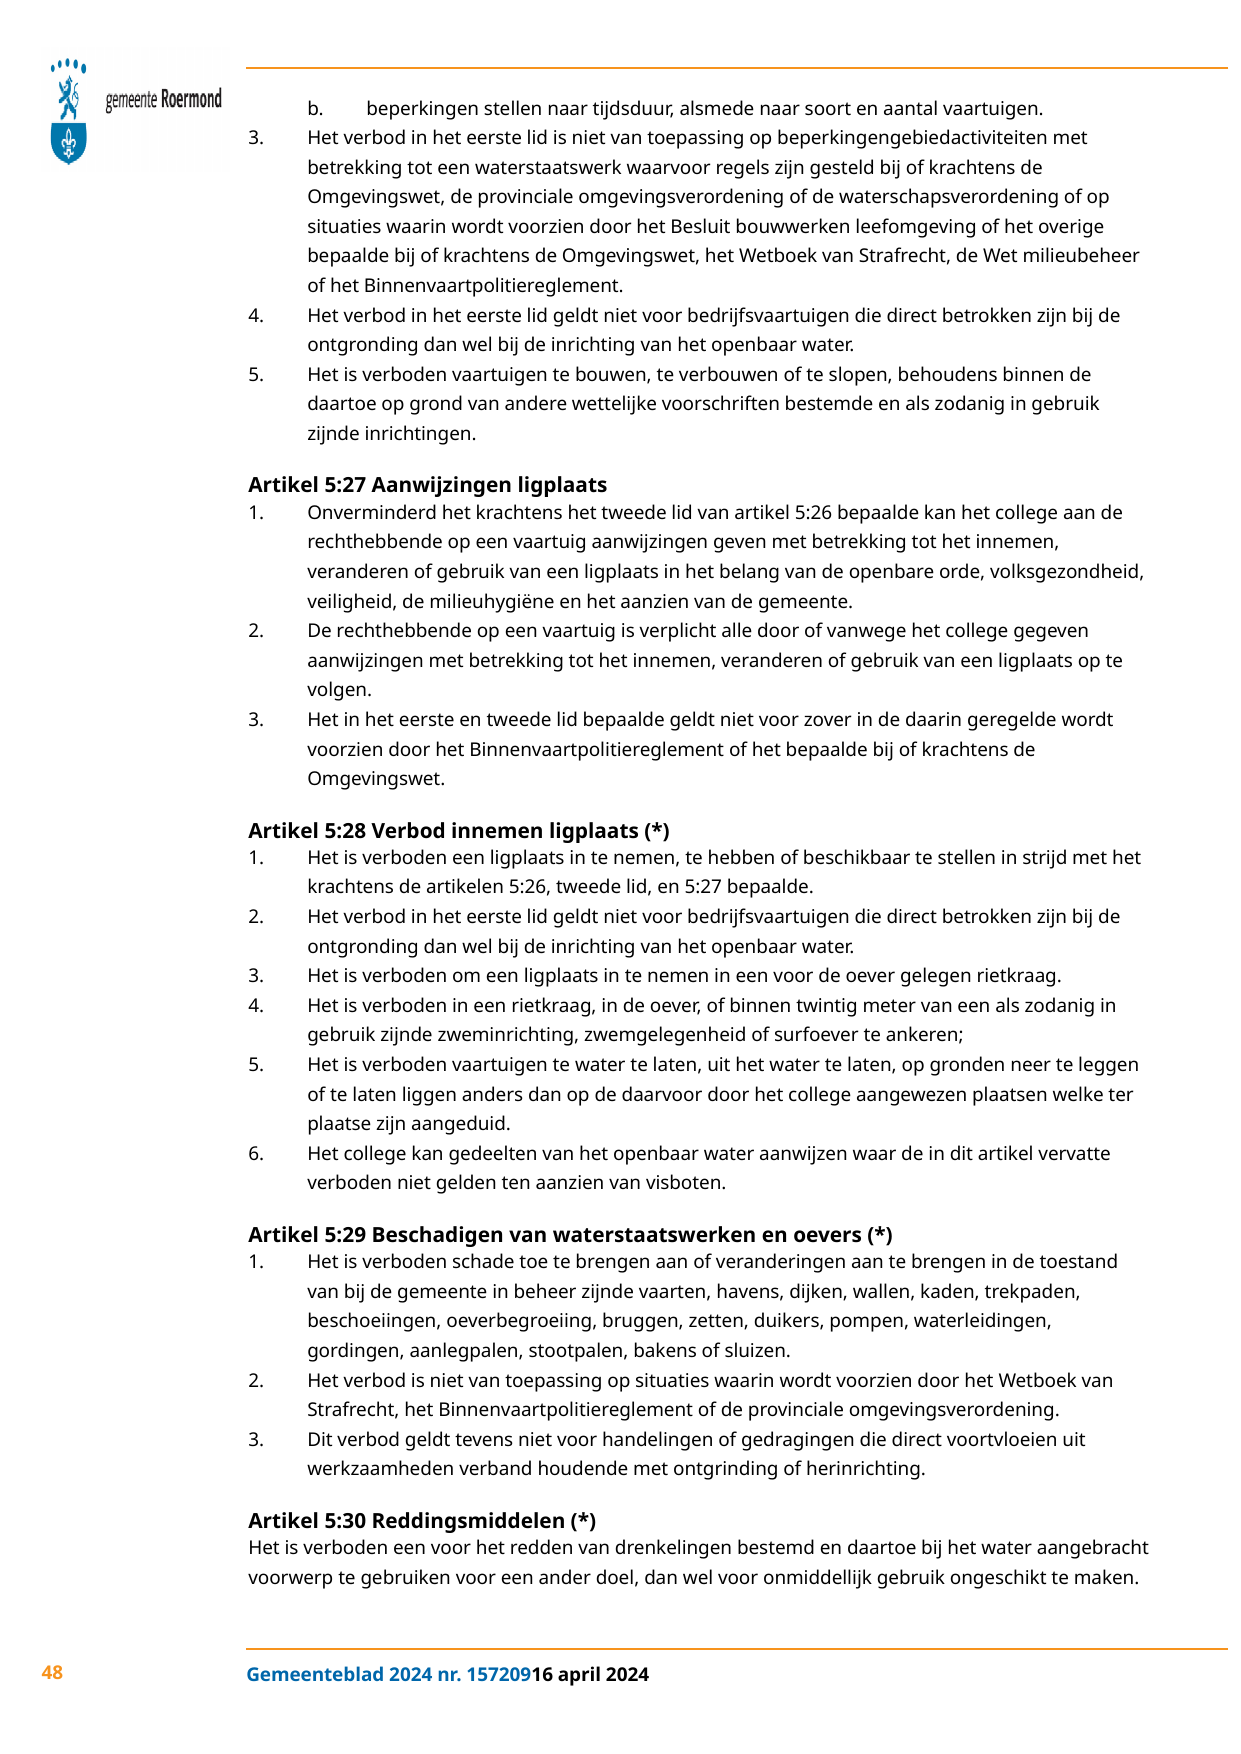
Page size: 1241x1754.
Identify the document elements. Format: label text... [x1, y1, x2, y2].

text Artikel 5:30 Reddingsmiddelen (*) [248, 1506, 1152, 1534]
text Artikel 5:28 Verbod innemen ligplaats (*) [248, 816, 1152, 844]
text Artikel 5:27 Aanwijzingen ligplaats [248, 471, 1152, 499]
list De rechthebbende op een vaartuig is verplicht alle door of vanwege het college gegeven aanwijzingen met betrekking tot het innemen, veranderen of gebruik van een ligplaats op te volgen. [248, 617, 1152, 702]
list Onverminderd het krachtens het tweede lid van artikel 5:26 bepaalde kan het college aan de rechthebbende op een vaartuig aanwijzingen geven met betrekking tot het innemen, veranderen of gebruik van een ligplaats in het belang van de openbare orde, volksgezondheid, veiligheid, de milieuhygiëne en het aanzien van de gemeente. [248, 499, 1152, 613]
list Het verbod in het eerste lid geldt niet voor bedrijfsvaartuigen die direct betrokken zijn bij de ontgronding dan wel bij de inrichting van het openbaar water. [248, 903, 1152, 959]
text Artikel 5:29 Beschadigen van waterstaatswerken en oevers (*) [248, 1220, 1152, 1248]
list beperkingen stellen naar tijdsduur, alsmede naar soort en aantal vaartuigen. [307, 95, 1152, 121]
list Het in het eerste en tweede lid bepaalde geldt niet voor zover in de daarin geregelde wordt voorzien door het Binnenvaartpolitiereglement of het bepaalde bij of krachtens de Omgevingswet. [248, 706, 1152, 791]
list Het is verboden om een ligplaats in te nemen in een voor de oever gelegen rietkraag. [248, 962, 1152, 988]
list Dit verbod geldt tevens niet voor handelingen of gedragingen die direct voortvloeien uit werkzaamheden verband houdende met ontgrinding of herinrichting. [248, 1426, 1152, 1481]
text Het is verboden een voor het redden van drenkelingen bestemd en daartoe bij het water aangebracht voorwerp te gebruiken voor een ander doel, dan wel voor onmiddellijk gebruik ongeschikt te maken. [248, 1534, 1152, 1590]
list Het is verboden in een rietkraag, in de oever, of binnen twintig meter van een als zodanig in gebruik zijnde zweminrichting, zwemgelegenheid of surfoever te ankeren; [248, 992, 1152, 1047]
list Het is verboden vaartuigen te water te laten, uit het water te laten, op gronden neer te leggen of te laten liggen anders dan op de daarvoor door het college aangewezen plaatsen welke ter plaatse zijn aangeduid. [248, 1051, 1152, 1136]
picture [41, 47, 231, 172]
list Het verbod in het eerste lid geldt niet voor bedrijfsvaartuigen die direct betrokken zijn bij de ontgronding dan wel bij de inrichting van het openbaar water. [248, 302, 1152, 357]
list Het is verboden een ligplaats in te nemen, te hebben of beschikbaar te stellen in strijd met het krachtens de artikelen 5:26, tweede lid, en 5:27 bepaalde. [248, 844, 1152, 899]
list Het college kan gedeelten van het openbaar water aanwijzen waar de in dit artikel vervatte verboden niet gelden ten aanzien van visboten. [248, 1140, 1152, 1195]
list Het verbod is niet van toepassing op situaties waarin wordt voorzien door het Wetboek van Strafrecht, het Binnenvaartpolitiereglement of de provinciale omgevingsverordening. [248, 1367, 1152, 1422]
list Het is verboden vaartuigen te bouwen, te verbouwen of te slopen, behoudens binnen de daartoe op grond van andere wettelijke voorschriften bestemde en als zodanig in gebruik zijnde inrichtingen. [248, 361, 1152, 446]
list Het verbod in het eerste lid is niet van toepassing op beperkingengebiedactiviteiten met betrekking tot een waterstaatswerk waarvoor regels zijn gesteld bij of krachtens de Omgevingswet, de provinciale omgevingsverordening of de waterschapsverordening of op situaties waarin wordt voorzien door het Besluit bouwwerken leefomgeving of het overige bepaalde bij of krachtens de Omgevingswet, het Wetboek van Strafrecht, de Wet milieubeheer of het Binnenvaartpolitiereglement. [248, 124, 1152, 298]
list Het is verboden schade toe te brengen aan of veranderingen aan te brengen in de toestand van bij de gemeente in beheer zijnde vaarten, havens, dijken, wallen, kaden, trekpaden, beschoeiingen, oeverbegroeiing, bruggen, zetten, duikers, pompen, waterleidingen, gordingen, aanlegpalen, stootpalen, bakens of sluizen. [248, 1248, 1152, 1363]
